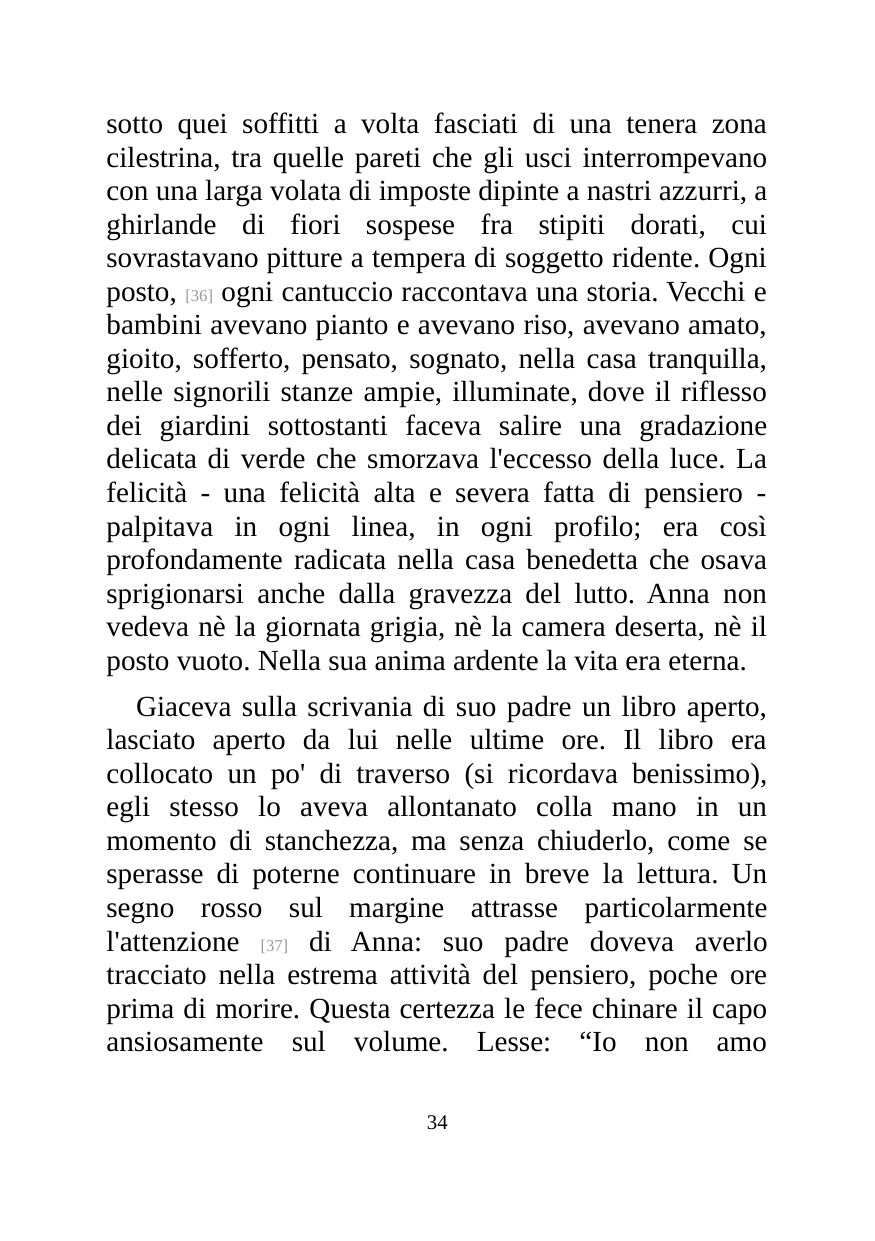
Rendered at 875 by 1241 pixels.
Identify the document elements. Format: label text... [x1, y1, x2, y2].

text sotto quei soffitti a volta fasciati di una tenera zona cilestrina, tra quelle pareti che gli usci interrompevano con una larga volata di imposte dipinte a nastri azzurri, a ghirlande di fiori sospese fra stipiti dorati, cui sovrastavano pitture a tempera di soggetto ridente. Ogni posto, [36] ogni cantuccio raccontava una storia. Vecchi e bambini avevano pianto e avevano riso, avevano amato, gioito, sofferto, pensato, sognato, nella casa tranquilla, nelle signorili stanze ampie, illuminate, dove il riflesso dei giardini sottostanti faceva salire una gradazione delicata di verde che smorzava l'eccesso della luce. La felicità - una felicità alta e severa fatta di pensiero - palpitava in ogni linea, in ogni profilo; era così profondamente radicata nella casa benedetta che osava sprigionarsi anche dalla gravezza del lutto. Anna non vedeva nè la giornata grigia, nè la camera deserta, nè il posto vuoto. Nella sua anima ardente la vita era eterna. [106, 106, 768, 676]
text Giaceva sulla scrivania di suo padre un libro aperto, lasciato aperto da lui nelle ultime ore. Il libro era collocato un po' di traverso (si ricordava benissimo), egli stesso lo aveva allontanato colla mano in un momento di stanchezza, ma senza chiuderlo, come se sperasse di poterne continuare in breve la lettura. Un segno rosso sul margine attrasse particolarmente l'attenzione [37] di Anna: suo padre doveva averlo tracciato nella estrema attività del pensiero, poche ore prima di morire. Questa certezza le fece chinare il capo ansiosamente sul volume. Lesse: “Io non amo [106, 689, 768, 1058]
